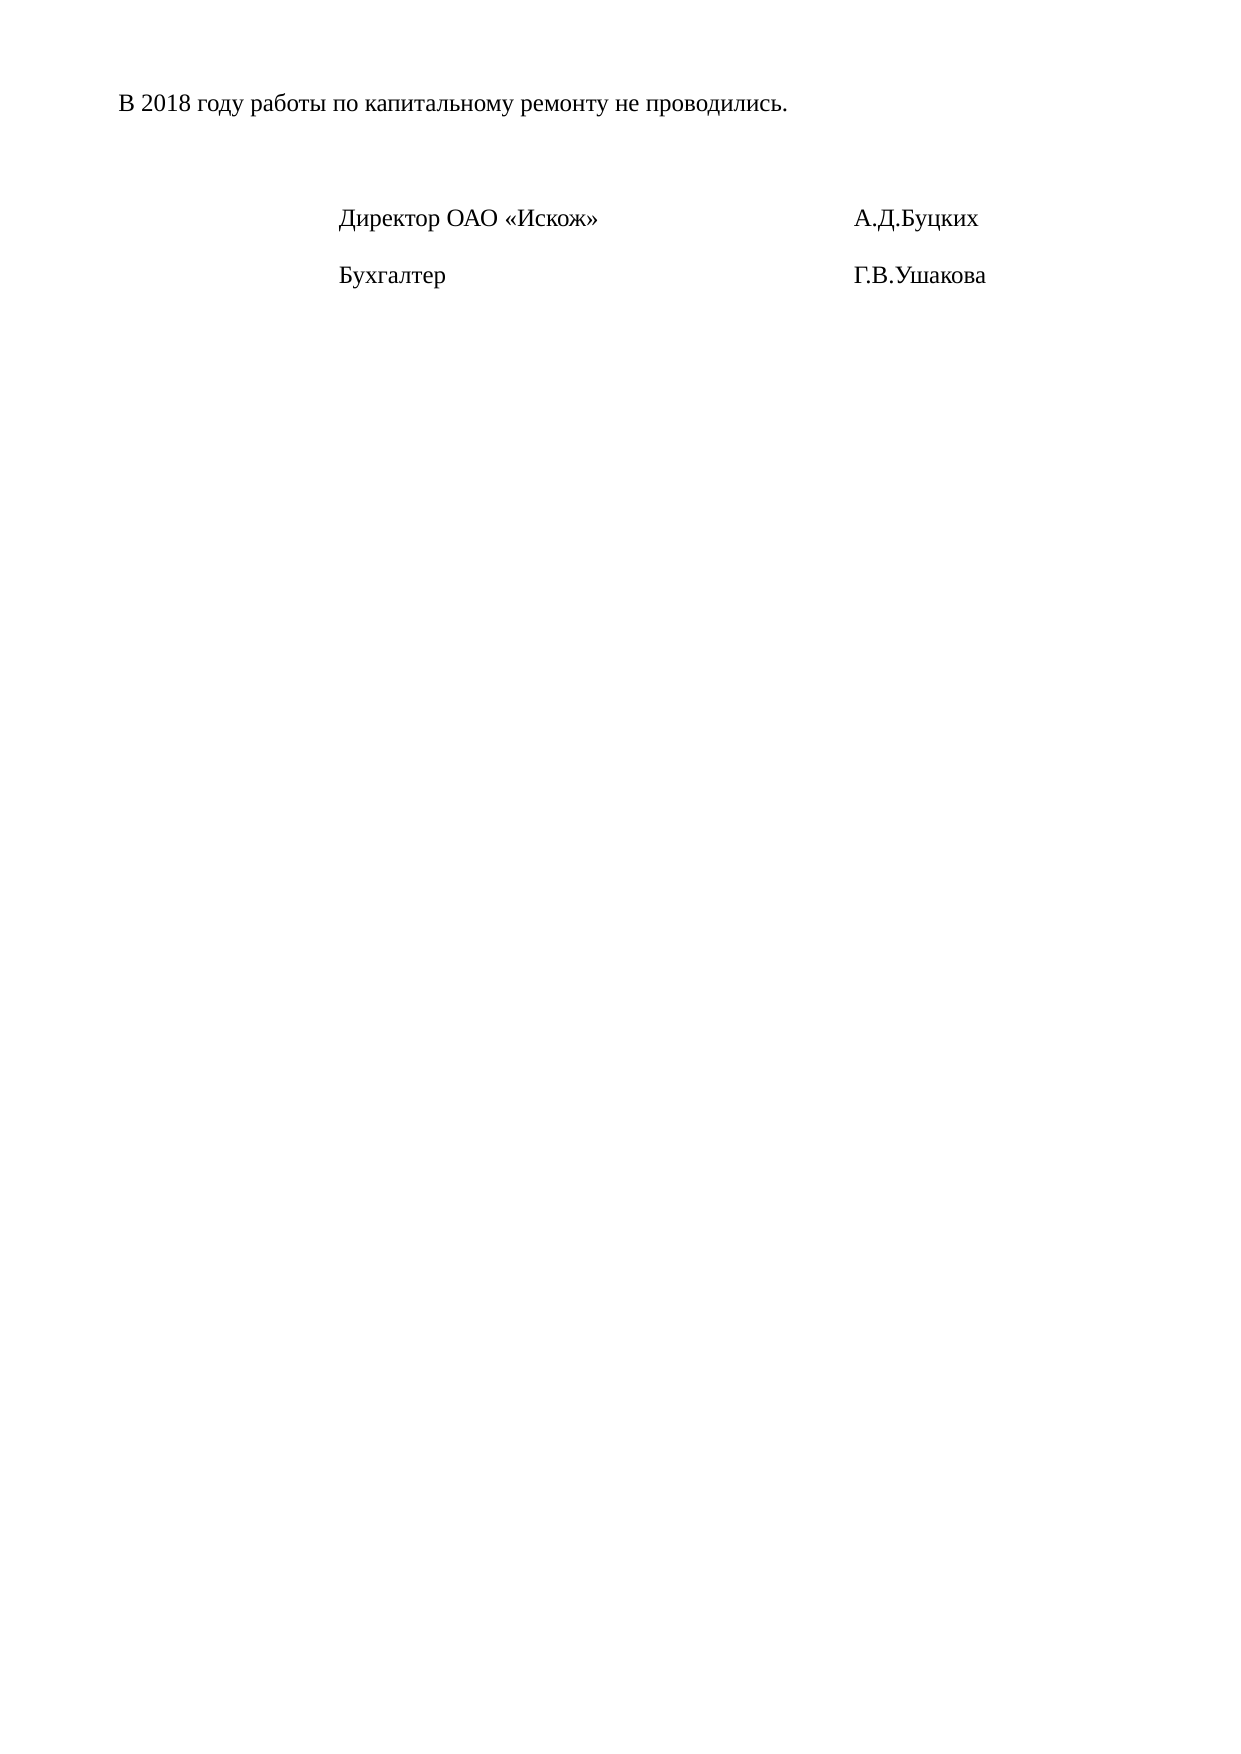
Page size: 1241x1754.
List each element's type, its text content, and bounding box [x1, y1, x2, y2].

text Бухгалтер Г.В.Ушакова [118, 260, 1181, 289]
text В 2018 году работы по капитальному ремонту не проводились. [118, 88, 1181, 117]
text Директор ОАО «Искож» А.Д.Буцких [118, 203, 1181, 232]
